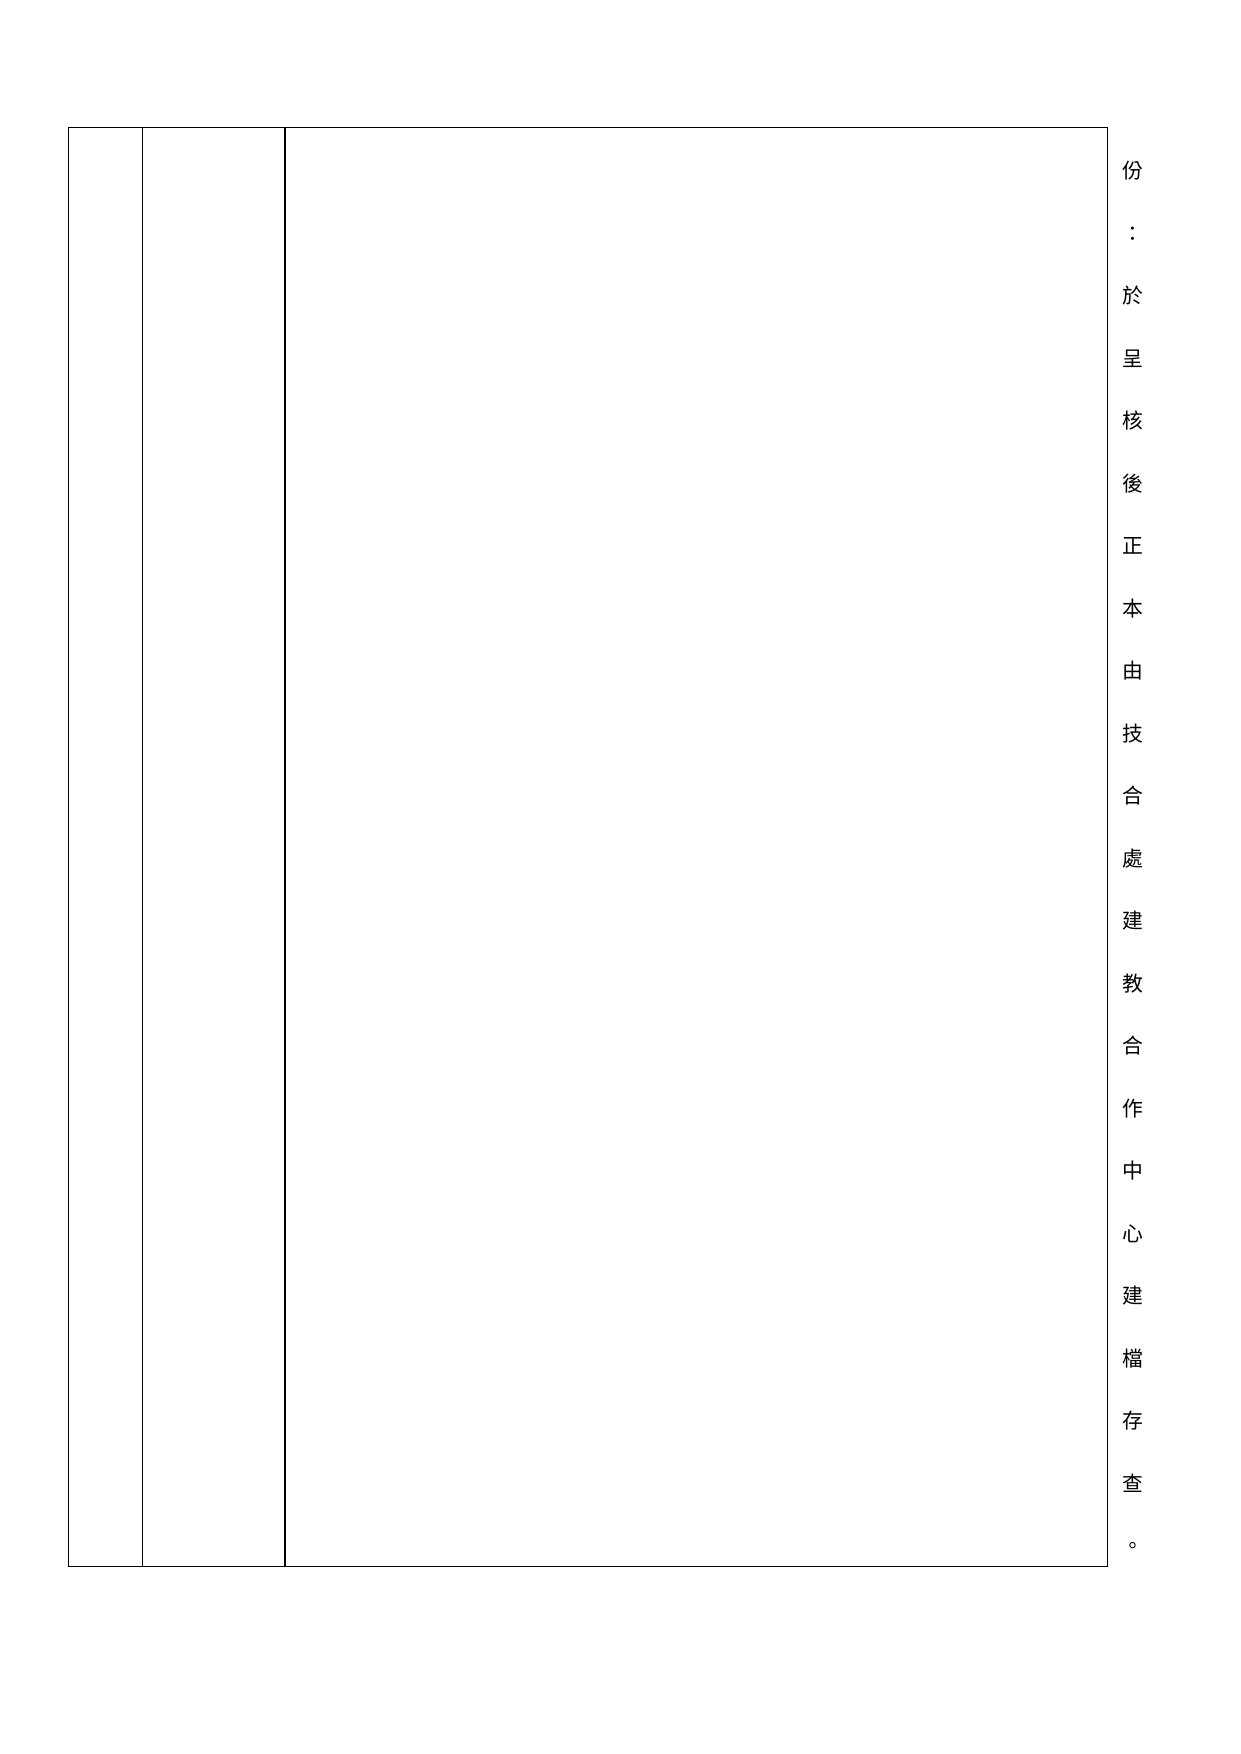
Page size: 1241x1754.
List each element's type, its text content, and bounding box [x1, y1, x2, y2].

table_header 份：於呈核後正本由技合處建教合作中心建檔存查。 [1108, 127, 1172, 1566]
table_cell [286, 128, 1107, 1566]
table_cell [69, 128, 142, 1566]
table_cell [143, 128, 284, 1566]
